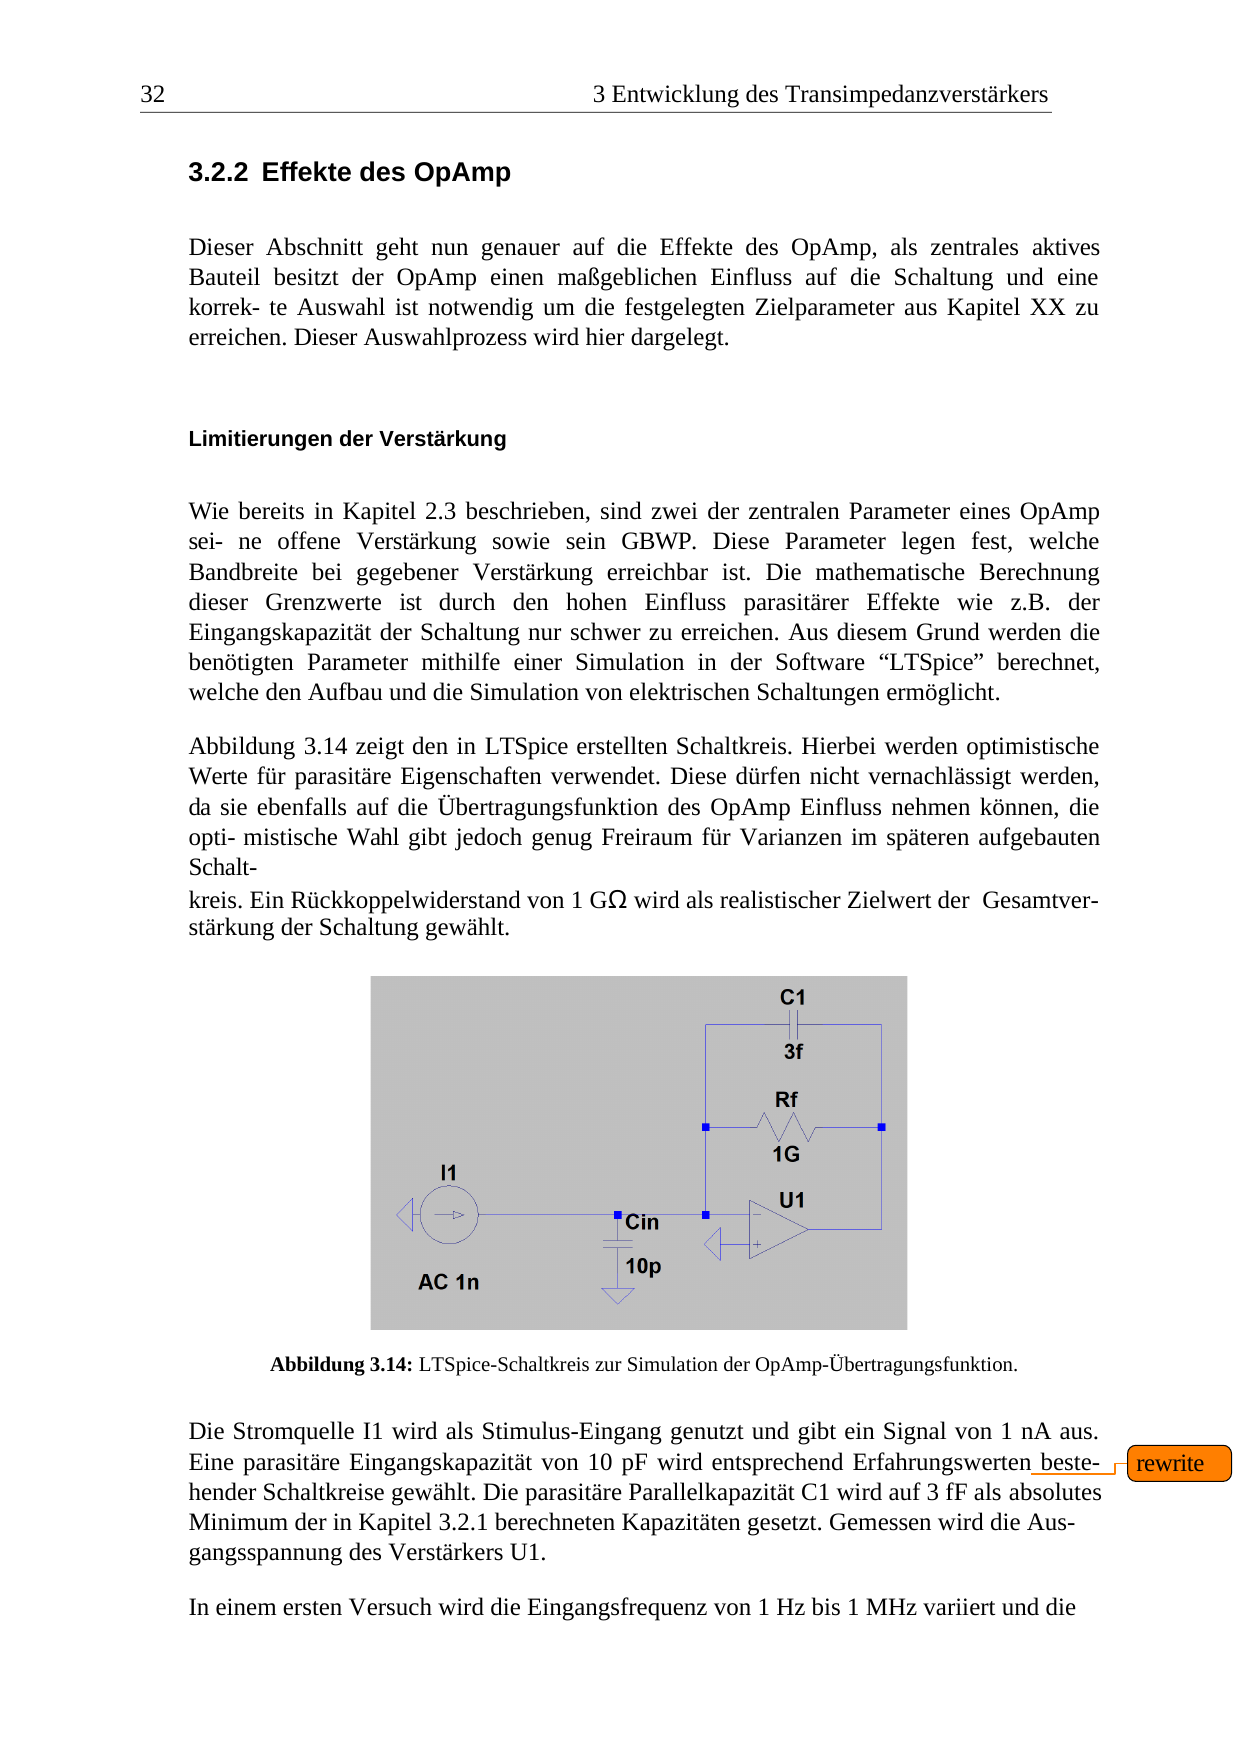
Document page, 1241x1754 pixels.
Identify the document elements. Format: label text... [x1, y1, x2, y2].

text Limitierungen der Verstärkung [188, 425, 1240, 451]
text Eine parasitäre Eingangskapazität von 10 pF wird entsprechend Erfahrungswerten beste- rewrite hender Schaltkreise gewählt. Die parasitäre Parallelkapazität C1 wird auf 3 fF als absolutes [188, 1447, 1206, 1506]
text Abbildung 3.14 zeigt den in LTSpice erstellten Schaltkreis. Hierbei werden optimistische Werte für parasitäre Eigenschaften verwendet. Diese dürfen nicht vernachlässigt werden, da sie ebenfalls auf die Übertragungsfunktion des OpAmp Einfluss nehmen können, die opti- mistische Wahl gibt jedoch genug Freiraum für Varianzen im späteren aufgebauten Schalt- [188, 731, 1100, 881]
text Die Stromquelle I1 wird als Stimulus-Eingang genutzt und gibt ein Signal von 1 nA aus. [188, 1416, 1240, 1445]
text stärkung der Schaltung gewählt. [188, 915, 1240, 940]
text Wie bereits in Kapitel 2.3 beschrieben, sind zwei der zentralen Parameter eines OpAmp sei- ne offene Verstärkung sowie sein GBWP. Diese Parameter legen fest, welche Bandbreite bei gegebener Verstärkung erreichbar ist. Die mathematische Berechnung dieser Grenzwerte ist durch den hohen Einfluss parasitärer Effekte wie z.B. der Eingangskapazität der Schaltung nur schwer zu erreichen. Aus diesem Grund werden die benötigten Parameter mithilfe einer Simulation in der Software “LTSpice” berechnet, welche den Aufbau und die Simulation von elektrischen Schaltungen ermöglicht. [188, 496, 1100, 706]
text kreis. Ein Rückkoppelwiderstand von 1 GΩ wird als realistischer Zielwert der Gesamtver- [188, 882, 1240, 915]
text Minimum der in Kapitel 3.2.1 berechneten Kapazitäten gesetzt. Gemessen wird die Aus- gangsspannung des Verstärkers U1. [188, 1507, 1211, 1566]
text In einem ersten Versuch wird die Eingangsfrequenz von 1 Hz bis 1 MHz variiert und die [188, 1592, 1240, 1621]
text Dieser Abschnitt geht nun genauer auf die Effekte des OpAmp, als zentrales aktives Bauteil besitzt der OpAmp einen maßgeblichen Einfluss auf die Schaltung und eine korrek- te Auswahl ist notwendig um die festgelegten Zielparameter aus Kapitel XX zu erreichen. Dieser Auswahlprozess wird hier dargelegt. [188, 232, 1100, 351]
text Abbildung 3.14: LTSpice-Schaltkreis zur Simulation der OpAmp-Übertragungsfunktion. [96, 992, 1192, 1376]
picture [370, 976, 908, 1330]
subtitle Effekte des OpAmp [188, 156, 1240, 188]
